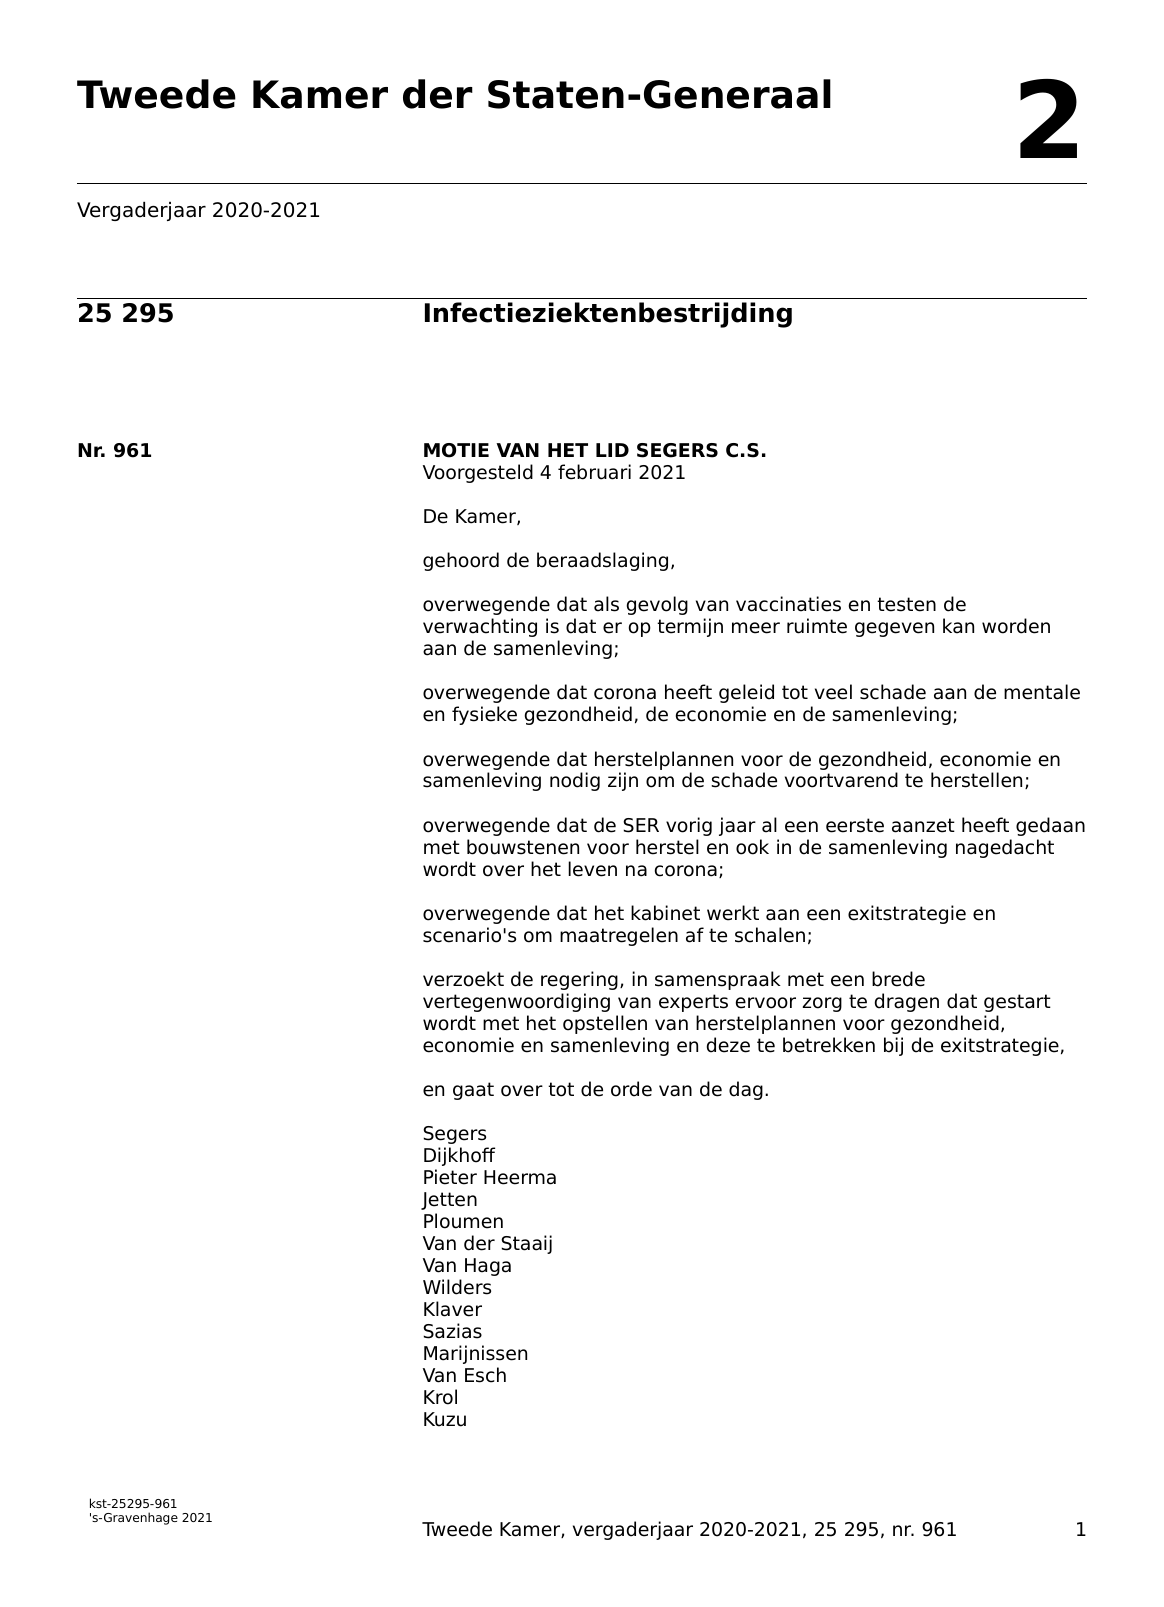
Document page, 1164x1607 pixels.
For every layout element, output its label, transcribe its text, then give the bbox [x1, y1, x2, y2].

subtitle Nr. 961 MOTIE VAN HET LID SEGERS C.S. [77, 440, 1087, 462]
text Segers [422, 1123, 1087, 1145]
text Pieter Heerma [422, 1167, 1087, 1189]
text 's-Gravenhage 2021 [88, 1511, 323, 1525]
text kst-25295-961 [88, 1497, 323, 1511]
text De Kamer, [422, 506, 1087, 528]
text verzoekt de regering, in samenspraak met een brede vertegenwoordiging van experts ervoor zorg te dragen dat gestart wordt met het opstellen van herstelplannen voor gezondheid, economie en samenleving en deze te betrekken bij de exitstrategie, [422, 969, 1087, 1057]
table_cell Vergaderjaar 2020-2021 [77, 184, 1087, 298]
text en gaat over tot de orde van de dag. [422, 1079, 1087, 1101]
subtitle 25 295 Infectieziektenbestrijding [77, 299, 1087, 329]
text Van der Staaij [422, 1233, 1087, 1255]
text Kuzu [422, 1409, 1087, 1431]
text Klaver [422, 1299, 1087, 1321]
text overwegende dat het kabinet werkt aan een exitstrategie en scenario's om maatregelen af te schalen; [422, 903, 1087, 947]
text Voorgesteld 4 februari 2021 [422, 462, 1087, 484]
text Van Esch [422, 1365, 1087, 1387]
text Krol [422, 1387, 1087, 1409]
text overwegende dat herstelplannen voor de gezondheid, economie en samenleving nodig zijn om de schade voortvarend te herstellen; [422, 748, 1087, 792]
text Jetten [422, 1189, 1087, 1211]
text Ploumen [422, 1211, 1087, 1233]
text Dijkhoff [422, 1145, 1087, 1167]
table_header Tweede Kamer der Staten-Generaal [77, 59, 886, 183]
text overwegende dat de SER vorig jaar al een eerste aanzet heeft gedaan met bouwstenen voor herstel en ook in de samenleving nagedacht wordt over het leven na corona; [422, 814, 1087, 881]
text overwegende dat corona heeft geleid tot veel schade aan de mentale en fysieke gezondheid, de economie en de samenleving; [422, 682, 1087, 726]
text overwegende dat als gevolg van vaccinaties en testen de verwachting is dat er op termijn meer ruimte gegeven kan worden aan de samenleving; [422, 594, 1087, 660]
text Marijnissen [422, 1343, 1087, 1365]
text Van Haga [422, 1255, 1087, 1277]
text gehoord de beraadslaging, [422, 550, 1087, 572]
text Wilders [422, 1277, 1087, 1299]
text Sazias [422, 1321, 1087, 1343]
table_header 2 [886, 59, 1087, 183]
